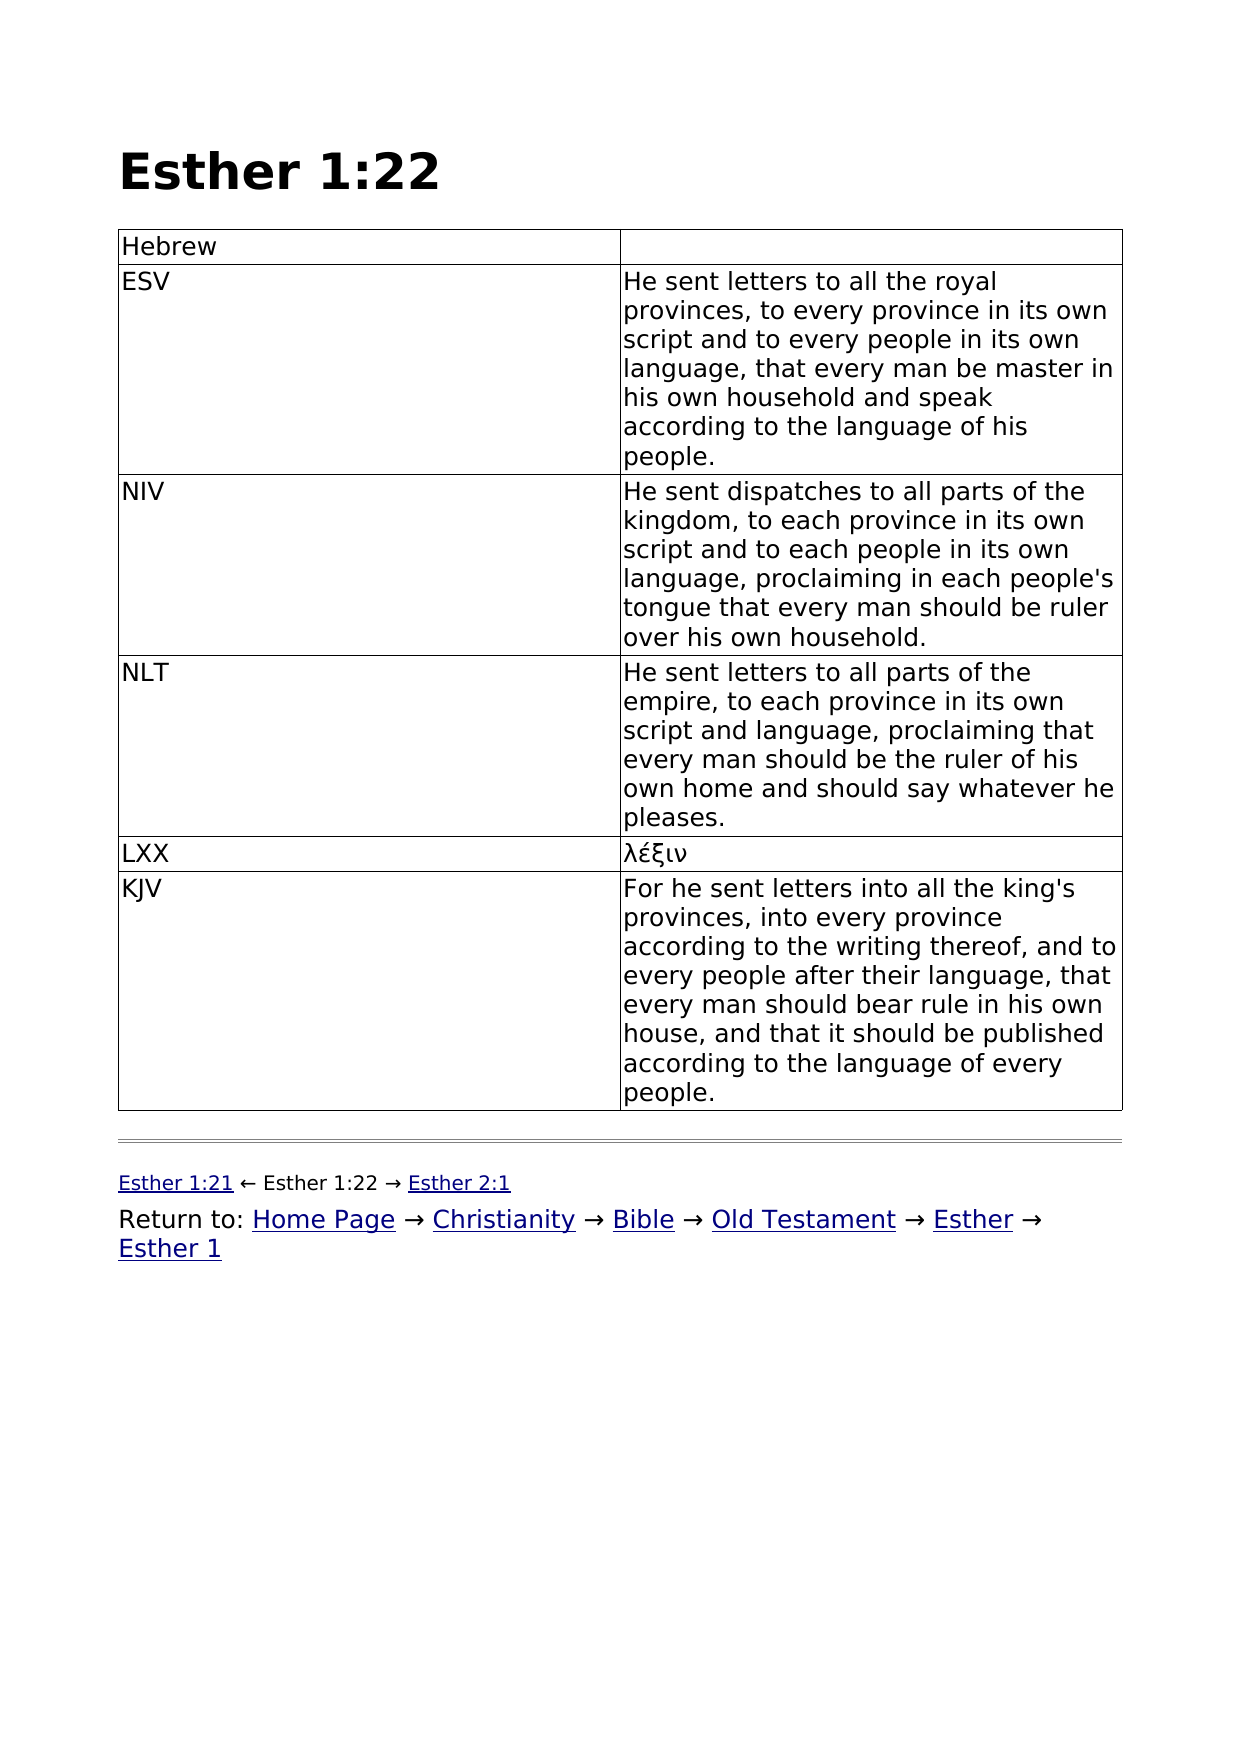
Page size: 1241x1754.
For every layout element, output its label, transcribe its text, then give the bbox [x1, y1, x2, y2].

table_cell He sent dispatches to all parts of the kingdom, to each province in its own script and to each people in its own language, proclaiming in each people's tongue that every man should be ruler over his own household. [621, 475, 1122, 655]
text Esther 1:21 ← Esther 1:22 → Esther 2:1 [118, 1171, 1122, 1205]
table_header Hebrew [119, 230, 620, 264]
subtitle Esther 1:22 [118, 143, 1122, 201]
table_header [621, 230, 1122, 264]
table_cell NIV [119, 475, 620, 655]
table_cell KJV [119, 872, 620, 1110]
table_cell NLT [119, 656, 620, 836]
table_cell λέξιν [621, 837, 1122, 871]
text Return to: Home Page → Christianity → Bible → Old Testament → Esther → Esther 1 [118, 1205, 1122, 1264]
table_cell ESV [119, 265, 620, 474]
table_cell He sent letters to all parts of the empire, to each province in its own script and language, proclaiming that every man should be the ruler of his own home and should say whatever he pleases. [621, 656, 1122, 836]
table_cell He sent letters to all the royal provinces, to every province in its own script and to every people in its own language, that every man be master in his own household and speak according to the language of his people. [621, 265, 1122, 474]
table_cell For he sent letters into all the king's provinces, into every province according to the writing thereof, and to every people after their language, that every man should bear rule in his own house, and that it should be published according to the language of every people. [621, 872, 1122, 1110]
table_cell LXX [119, 837, 620, 871]
